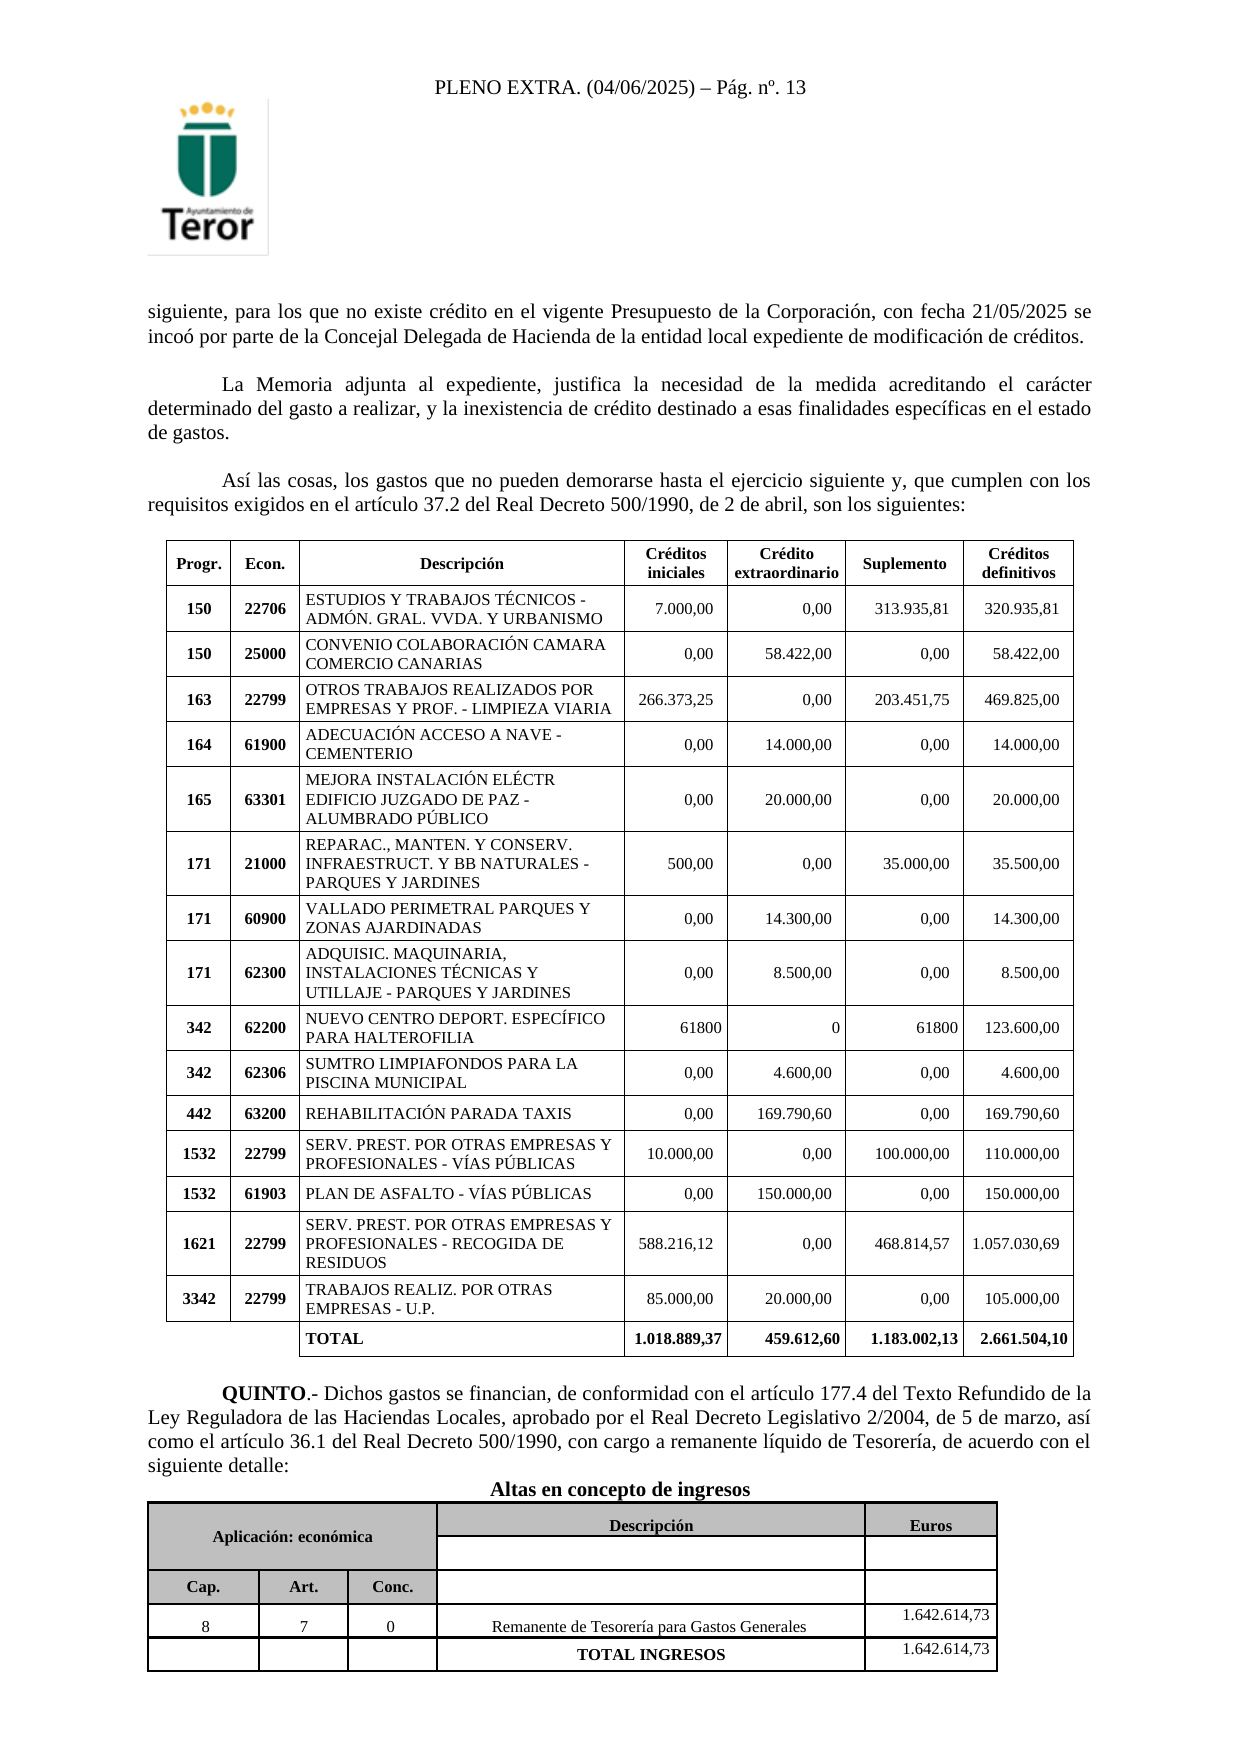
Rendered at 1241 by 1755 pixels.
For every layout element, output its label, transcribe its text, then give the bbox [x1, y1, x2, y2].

table_cell 61903 [231, 1177, 299, 1211]
table_cell Art. [260, 1571, 347, 1603]
table_cell PLAN DE ASFALTO - VÍAS PÚBLICAS [300, 1177, 624, 1211]
table_cell 0,00 [625, 1096, 727, 1130]
text siguiente, para los que no existe crédito en el vigente Presupuesto de la Corporación, con fecha 21/05/2025 se incoó por parte de la Concejal Delegada de Hacienda de la entidad local expediente de modificación de créditos. [148, 299, 1093, 348]
table_cell 123.600,00 [964, 1006, 1073, 1050]
table_cell 8.500,00 [728, 941, 845, 1004]
table_cell 25000 [231, 632, 299, 676]
table_cell 100.000,00 [846, 1131, 963, 1176]
table_cell 0,00 [846, 1276, 963, 1321]
table_cell 171 [167, 941, 230, 1004]
table_cell REHABILITACIÓN PARADA TAXIS [300, 1096, 624, 1130]
table_cell 203.451,75 [846, 677, 963, 721]
table_cell 105.000,00 [964, 1276, 1073, 1321]
table_cell 0,00 [625, 722, 727, 766]
table_cell 85.000,00 [625, 1276, 727, 1321]
table_cell [866, 1571, 996, 1603]
table_cell 150 [167, 632, 230, 676]
table_cell 3342 [167, 1276, 230, 1321]
table_cell 8.500,00 [964, 941, 1073, 1004]
table_header Créditos iniciales [625, 541, 727, 585]
table_cell 0,00 [846, 1177, 963, 1211]
table_cell 14.000,00 [964, 722, 1073, 766]
table_cell 14.300,00 [728, 896, 845, 940]
table_cell 0,00 [846, 941, 963, 1004]
table_cell 171 [167, 896, 230, 940]
table_cell 62306 [231, 1051, 299, 1095]
table_cell 1.642.614,73 [866, 1639, 996, 1670]
table_cell 165 [167, 767, 230, 831]
table_cell 0,00 [728, 586, 845, 631]
table_cell TRABAJOS REALIZ. POR OTRAS EMPRESAS - U.P. [300, 1276, 624, 1321]
table_cell [866, 1537, 996, 1569]
table_cell 1621 [167, 1212, 230, 1275]
table_cell 22799 [231, 677, 299, 721]
table_cell TOTAL INGRESOS [438, 1639, 864, 1670]
table_cell 22706 [231, 586, 299, 631]
table_cell 320.935,81 [964, 586, 1073, 631]
table_cell 0,00 [625, 632, 727, 676]
table_cell 0,00 [728, 1131, 845, 1176]
table_cell 61800 [625, 1006, 727, 1050]
table_cell 169.790,60 [964, 1096, 1073, 1130]
table_cell VALLADO PERIMETRAL PARQUES Y ZONAS AJARDINADAS [300, 896, 624, 940]
table_header Descripción [300, 541, 624, 585]
table_cell 342 [167, 1006, 230, 1050]
table_cell 58.422,00 [728, 632, 845, 676]
table_cell 0,00 [846, 1096, 963, 1130]
table_cell 500,00 [625, 832, 727, 895]
table_cell 10.000,00 [625, 1131, 727, 1176]
table_cell 163 [167, 677, 230, 721]
table_cell 63301 [231, 767, 299, 831]
table_cell 1532 [167, 1177, 230, 1211]
table_cell 22799 [231, 1131, 299, 1176]
table_cell 22799 [231, 1276, 299, 1321]
table_cell 0,00 [846, 1051, 963, 1095]
table_header Créditos definitivos [964, 541, 1073, 585]
table_cell REPARAC., MANTEN. Y CONSERV. INFRAESTRUCT. Y BB NATURALES - PARQUES Y JARDINES [300, 832, 624, 895]
table_cell SERV. PREST. POR OTRAS EMPRESAS Y PROFESIONALES - VÍAS PÚBLICAS [300, 1131, 624, 1176]
table_cell 20.000,00 [728, 1276, 845, 1321]
table_cell 4.600,00 [964, 1051, 1073, 1095]
table_cell 61800 [846, 1006, 963, 1050]
table_cell NUEVO CENTRO DEPORT. ESPECÍFICO PARA HALTEROFILIA [300, 1006, 624, 1050]
table_cell 0,00 [625, 1177, 727, 1211]
table_cell 14.000,00 [728, 722, 845, 766]
table_cell 459.612,60 [728, 1322, 845, 1356]
table_cell 588.216,12 [625, 1212, 727, 1275]
table_cell 164 [167, 722, 230, 766]
table_header Aplicación: económica [149, 1504, 436, 1569]
table_cell 150.000,00 [728, 1177, 845, 1211]
table_cell 469.825,00 [964, 677, 1073, 721]
table_cell 21000 [231, 832, 299, 895]
table_header Progr. [167, 541, 230, 585]
table_cell 7.000,00 [625, 586, 727, 631]
table_cell Cap. [149, 1571, 258, 1603]
table_cell 0,00 [728, 1212, 845, 1275]
table_cell 266.373,25 [625, 677, 727, 721]
table_cell 0,00 [728, 677, 845, 721]
table_cell [149, 1639, 258, 1670]
table_cell 0,00 [728, 832, 845, 895]
table_cell Conc. [349, 1571, 436, 1603]
table_cell 58.422,00 [964, 632, 1073, 676]
table_cell TOTAL [300, 1322, 624, 1356]
subtitle Altas en concepto de ingresos [148, 1477, 1093, 1501]
table_cell Remanente de Tesorería para Gastos Generales [438, 1605, 864, 1636]
table_cell 0,00 [625, 1051, 727, 1095]
table_cell 110.000,00 [964, 1131, 1073, 1176]
table_cell 313.935,81 [846, 586, 963, 631]
table_cell SUMTRO LIMPIAFONDOS PARA LA PISCINA MUNICIPAL [300, 1051, 624, 1095]
table_cell [349, 1639, 436, 1670]
table_cell CONVENIO COLABORACIÓN CAMARA COMERCIO CANARIAS [300, 632, 624, 676]
table_cell OTROS TRABAJOS REALIZADOS POR EMPRESAS Y PROF. - LIMPIEZA VIARIA [300, 677, 624, 721]
table_cell 0,00 [846, 632, 963, 676]
table_cell 1.642.614,73 [866, 1605, 996, 1636]
table_cell 150.000,00 [964, 1177, 1073, 1211]
table_cell 0,00 [846, 896, 963, 940]
table_cell 4.600,00 [728, 1051, 845, 1095]
table_cell 20.000,00 [728, 767, 845, 831]
table_cell 442 [167, 1096, 230, 1130]
table_cell 7 [260, 1605, 347, 1636]
text QUINTO.- Dichos gastos se financian, de conformidad con el artículo 177.4 del Texto Refundido de la Ley Reguladora de las Haciendas Locales, aprobado por el Real Decreto Legislativo 2/2004, de 5 de marzo, así como el artículo 36.1 del Real Decreto 500/1990, con cargo a remanente líquido de Tesorería, de acuerdo con el siguiente detalle: [148, 1381, 1093, 1477]
table_cell 63200 [231, 1096, 299, 1130]
table_cell 150 [167, 586, 230, 631]
table_header Euros [866, 1504, 996, 1535]
table_cell 169.790,60 [728, 1096, 845, 1130]
table_cell 0,00 [625, 941, 727, 1004]
table_cell 8 [149, 1605, 258, 1636]
table_cell 0 [349, 1605, 436, 1636]
table_cell 35.500,00 [964, 832, 1073, 895]
table_cell 171 [167, 832, 230, 895]
table_cell [231, 1322, 299, 1356]
table_cell 1.018.889,37 [625, 1322, 727, 1356]
table_cell 14.300,00 [964, 896, 1073, 940]
table_cell 1.057.030,69 [964, 1212, 1073, 1275]
table_cell 0,00 [625, 896, 727, 940]
table_header Descripción [438, 1504, 864, 1535]
table_cell [260, 1639, 347, 1670]
table_cell MEJORA INSTALACIÓN ELÉCTR EDIFICIO JUZGADO DE PAZ - ALUMBRADO PÚBLICO [300, 767, 624, 831]
table_cell 0,00 [846, 722, 963, 766]
table_header Suplemento [846, 541, 963, 585]
table_cell 62300 [231, 941, 299, 1004]
table_cell ADECUACIÓN ACCESO A NAVE - CEMENTERIO [300, 722, 624, 766]
table_cell 0,00 [846, 767, 963, 831]
table_header Econ. [231, 541, 299, 585]
table_cell 468.814,57 [846, 1212, 963, 1275]
table_cell 342 [167, 1051, 230, 1095]
table_cell 2.661.504,10 [964, 1322, 1073, 1356]
table_cell ESTUDIOS Y TRABAJOS TÉCNICOS - ADMÓN. GRAL. VVDA. Y URBANISMO [300, 586, 624, 631]
table_cell 60900 [231, 896, 299, 940]
table_cell 62200 [231, 1006, 299, 1050]
table_header Crédito extraordinario [728, 541, 845, 585]
table_cell SERV. PREST. POR OTRAS EMPRESAS Y PROFESIONALES - RECOGIDA DE RESIDUOS [300, 1212, 624, 1275]
text Así las cosas, los gastos que no pueden demorarse hasta el ejercicio siguiente y, que cumplen con los requisitos exigidos en el artículo 37.2 del Real Decreto 500/1990, de 2 de abril, son los siguientes: [148, 468, 1093, 516]
table_cell 0 [728, 1006, 845, 1050]
table_cell [167, 1322, 231, 1356]
text La Memoria adjunta al expediente, justifica la necesidad de la medida acreditando el carácter determinado del gasto a realizar, y la inexistencia de crédito destinado a esas finalidades específicas en el estado de gastos. [148, 372, 1093, 444]
table_cell [438, 1571, 864, 1603]
table_cell 22799 [231, 1212, 299, 1275]
table_cell ADQUISIC. MAQUINARIA, INSTALACIONES TÉCNICAS Y UTILLAJE - PARQUES Y JARDINES [300, 941, 624, 1004]
table_cell [438, 1537, 864, 1569]
table_cell 20.000,00 [964, 767, 1073, 831]
table_cell 0,00 [625, 767, 727, 831]
table_cell 1.183.002,13 [846, 1322, 963, 1356]
table_cell 61900 [231, 722, 299, 766]
table_cell 1532 [167, 1131, 230, 1176]
table_cell 35.000,00 [846, 832, 963, 895]
